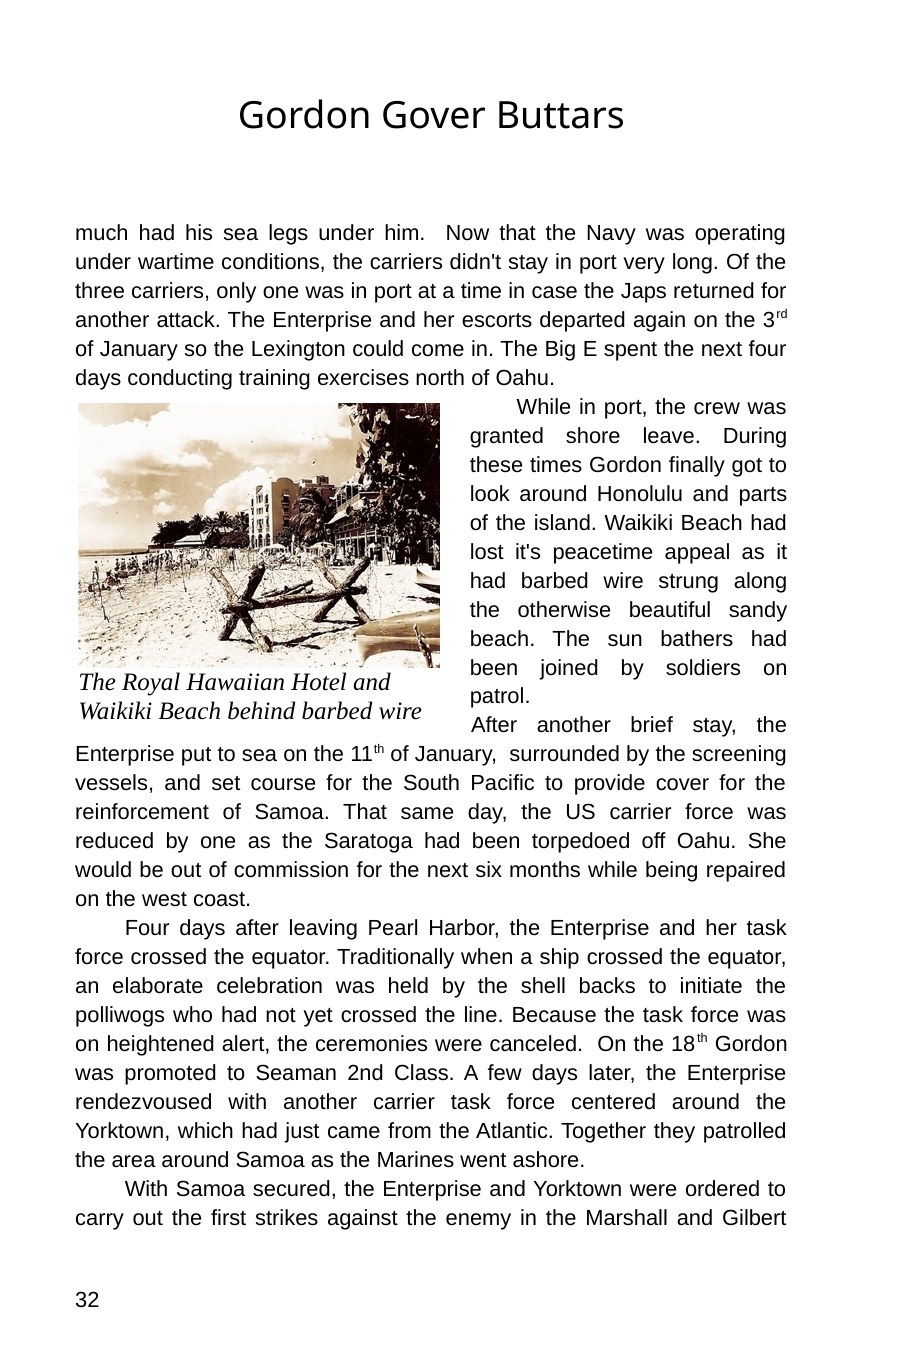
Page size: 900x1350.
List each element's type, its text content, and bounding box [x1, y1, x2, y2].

text While in port, the crew was granted shore leave. During these times Gordon finally got to look around Honolulu and parts of the island. Waikiki Beach had lost it's peacetime appeal as it had barbed wire strung along the otherwise beautiful sandy beach. The sun bathers had been joined by soldiers on patrol. [75, 391, 787, 709]
text The Royal Hawaiian Hotel and Waikiki Beach behind barbed wire [78, 668, 439, 725]
picture [78, 403, 440, 668]
text After another brief stay, the Enterprise put to sea on the 11th of January, surrounded by the screening vessels, and set course for the South Pacific to provide cover for the reinforcement of Samoa. That same day, the US carrier force was reduced by one as the Saratoga had been torpedoed off Oahu. She would be out of commission for the next six months while being repaired on the west coast. [75, 712, 787, 911]
text With Samoa secured, the Enterprise and Yorktown were ordered to carry out the first strikes against the enemy in the Marshall and Gilbert [75, 1176, 787, 1230]
text much had his sea legs under him. Now that the Navy was operating under wartime conditions, the carriers didn't stay in port very long. Of the three carriers, only one was in port at a time in case the Japs returned for another attack. The Enterprise and her escorts departed again on the 3rd of January so the Lexington could come in. The Big E spent the next four days conducting training exercises north of Oahu. [75, 220, 787, 390]
text Four days after leaving Pearl Harbor, the Enterprise and her task force crossed the equator. Traditionally when a ship crossed the equator, an elaborate celebration was held by the shell backs to initiate the polliwogs who had not yet crossed the line. Because the task force was on heightened alert, the ceremonies were canceled. On the 18th Gordon was promoted to Seaman 2nd Class. A few days later, the Enterprise rendezvoused with another carrier task force centered around the Yorktown, which had just came from the Atlantic. Together they patrolled the area around Samoa as the Marines went ashore. [75, 915, 787, 1172]
